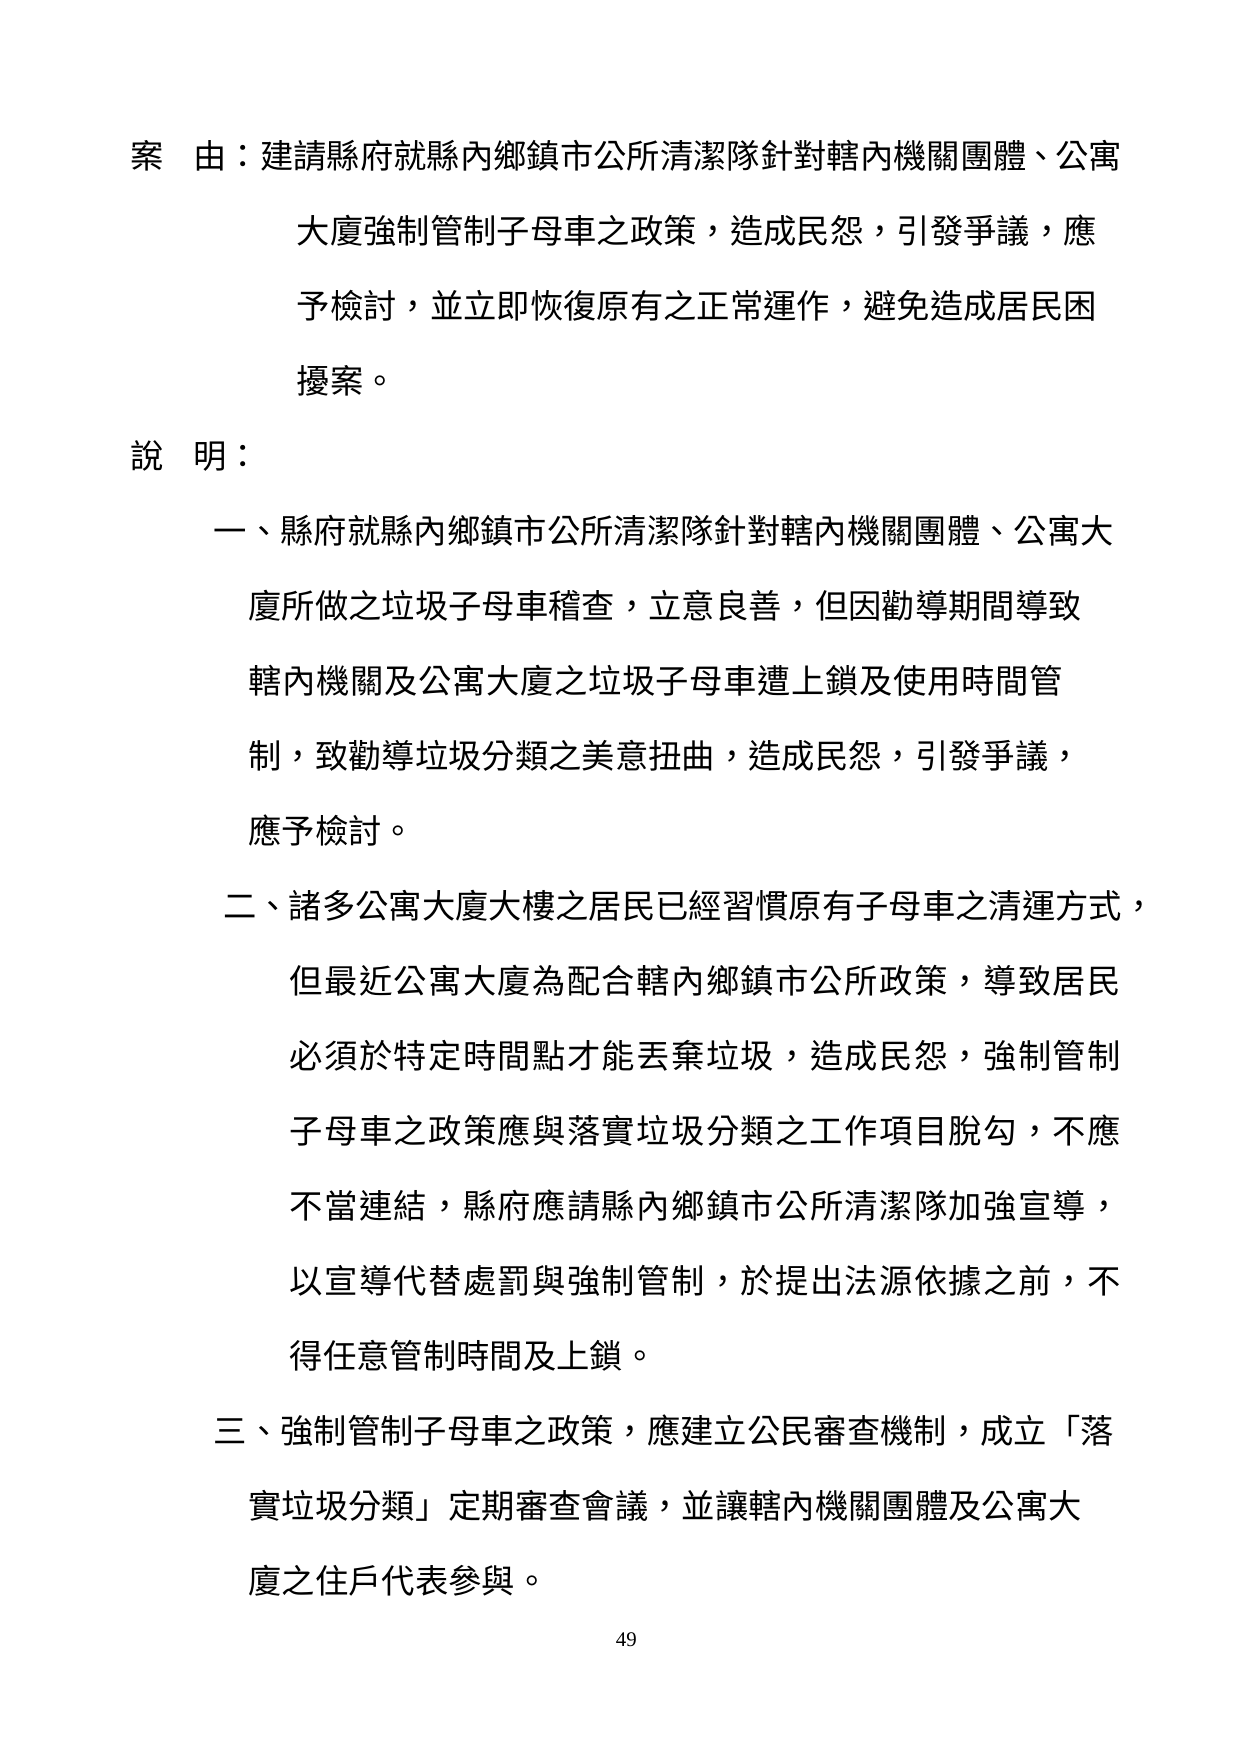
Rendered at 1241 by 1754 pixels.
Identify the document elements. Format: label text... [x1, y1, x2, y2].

text 制，致勸導垃圾分類之美意扭曲，造成民怨，引發爭議， [205, 717, 1122, 792]
text 三、強制管制子母車之政策，應建立公民審查機制，成立「落 [205, 1392, 1122, 1467]
text 應予檢討。 [205, 792, 1122, 867]
text 廈之住戶代表參與。 [205, 1542, 1122, 1617]
text 廈所做之垃圾子母車稽查，立意良善，但因勸導期間導致 [205, 567, 1122, 642]
text 實垃圾分類」定期審查會議，並讓轄內機關團體及公寓大 [205, 1467, 1122, 1542]
text 一、縣府就縣內鄉鎮市公所清潔隊針對轄內機關團體、公寓大 [205, 492, 1122, 567]
text 案 由：建請縣府就縣內鄉鎮市公所清潔隊針對轄內機關團體、公寓大廈強制管制子母車之政策，造成民怨，引發爭議，應予檢討，並立即恢復原有之正常運作，避免造成居民困擾案。 [130, 117, 1122, 417]
text 說 明： [130, 417, 1122, 492]
text 二、諸多公寓大廈大樓之居民已經習慣原有子母車之清運方式，但最近公寓大廈為配合轄內鄉鎮市公所政策，導致居民必須於特定時間點才能丟棄垃圾，造成民怨，強制管制子母車之政策應與落實垃圾分類之工作項目脫勾，不應不當連結，縣府應請縣內鄉鎮市公所清潔隊加強宣導，以宣導代替處罰與強制管制，於提出法源依據之前，不得任意管制時間及上鎖。 [223, 867, 1122, 1392]
text 轄內機關及公寓大廈之垃圾子母車遭上鎖及使用時間管 [205, 642, 1122, 717]
